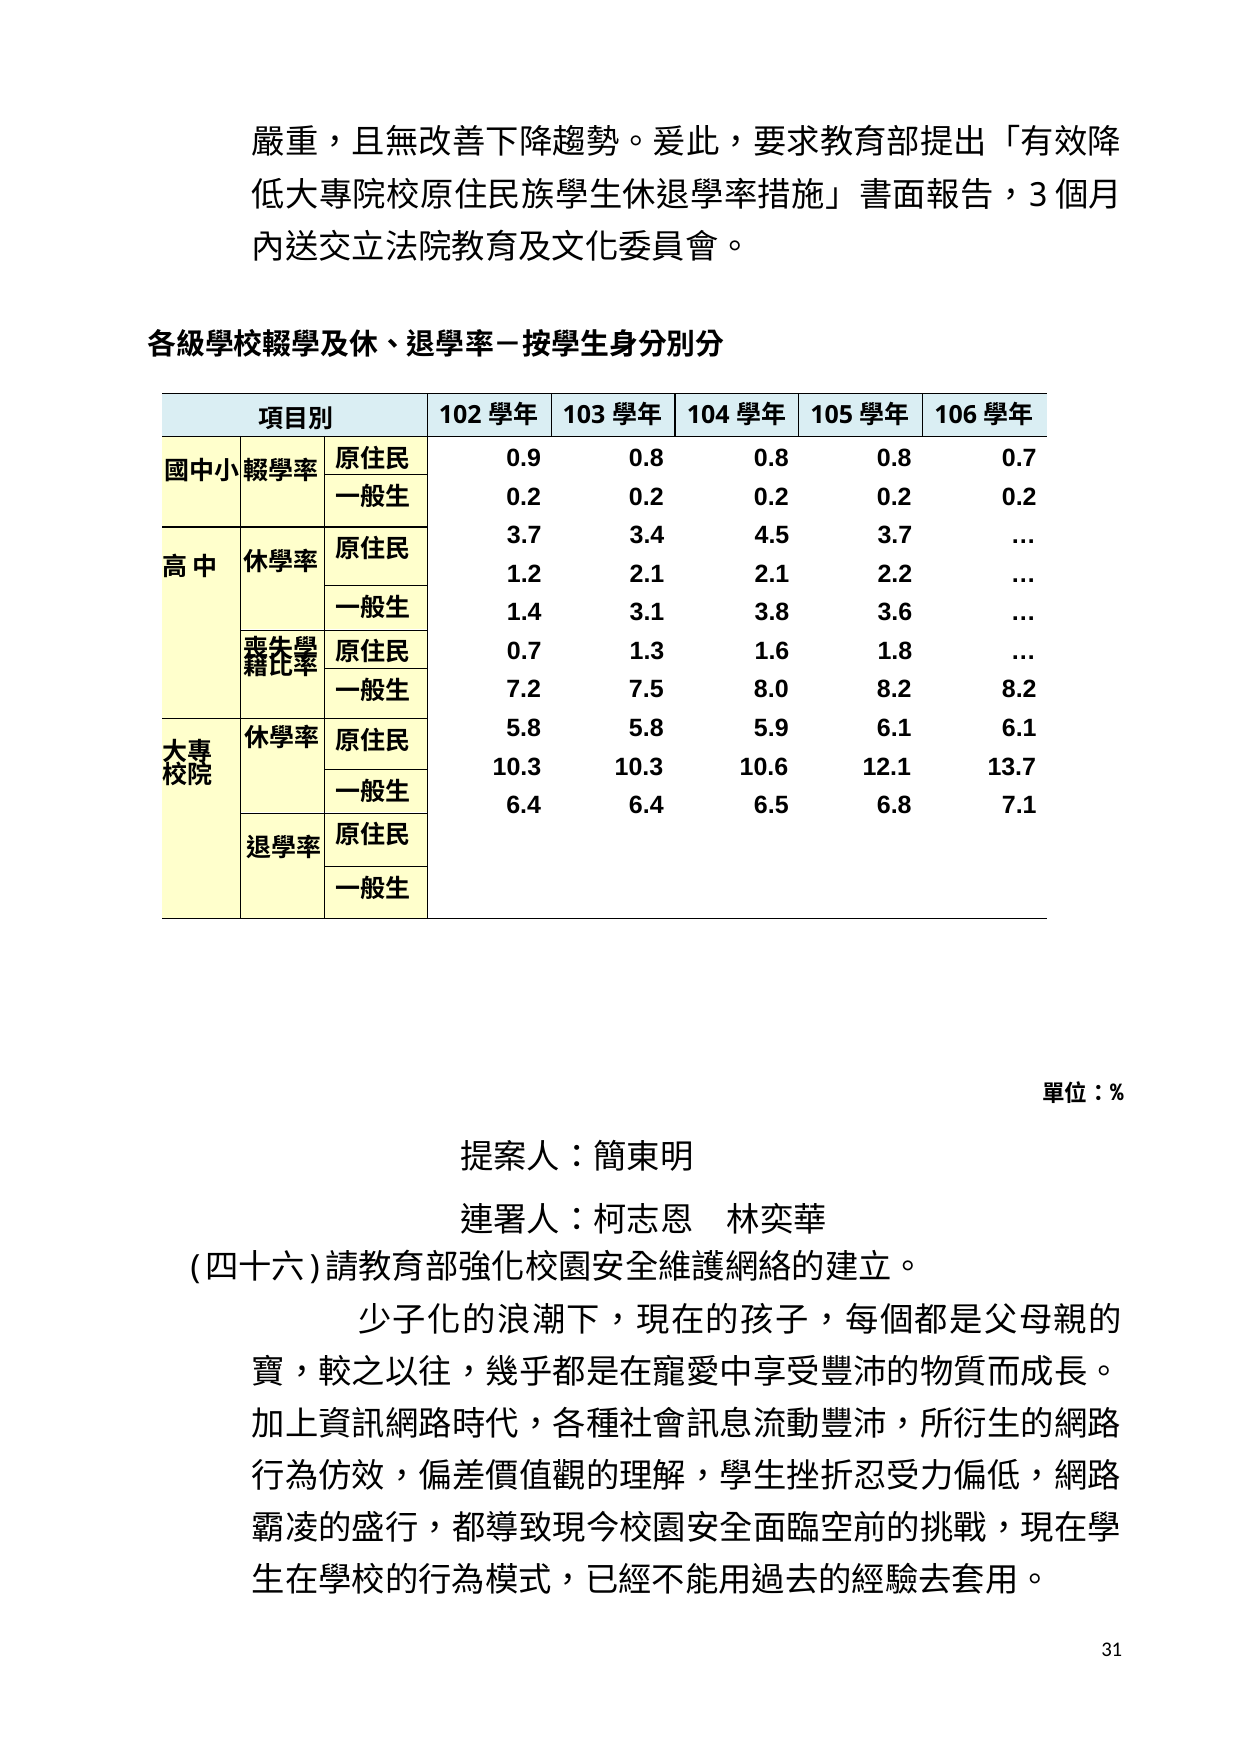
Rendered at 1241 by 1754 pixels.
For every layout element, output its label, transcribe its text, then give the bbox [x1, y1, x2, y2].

table_header 106 學年 [923, 394, 1047, 436]
table_cell 原住民 [325, 631, 427, 668]
table_cell 高 中 [162, 528, 240, 718]
table_header 104 學年 [676, 394, 798, 436]
table_cell 原住民 [325, 528, 427, 585]
table_cell 0.9 0.8 0.8 0.8 0.7 0.2 0.2 0.2 0.2 0.2 3.7 3.4 4.5 3.7 … 1.2 2.1 2.1 2.2 … 1.4 3.1 3.8 3.6 … 0.7 1.3 1.6 1.8 … 7.2 7.5 8.0 8.2 8.2 5.8 5.8 5.9 6.1 6.1 10.3 10.3 10.6 12.1 13.7 6.4 6.4 6.5 6.8 7.1 [428, 437, 1047, 918]
table_cell 退學率 [241, 814, 324, 918]
table_cell 一般生 [325, 586, 427, 629]
table_cell 休學率 [241, 528, 324, 629]
text 嚴重，且無改善下降趨勢。爰此，要求教育部提出「有效降低大專院校原住民族學生休退學率措施」書面報告，3個月內送交立法院教育及文化委員會。 [185, 112, 1122, 268]
table_cell 大專 校院 [162, 719, 240, 918]
text 少子化的浪潮下，現在的孩子，每個都是父母親的寶，較之以往，幾乎都是在寵愛中享受豐沛的物質而成長。加上資訊網路時代，各種社會訊息流動豐沛，所衍生的網路行為仿效，偏差價值觀的理解，學生挫折忍受力偏低，網路霸凌的盛行，都導致現今校園安全面臨空前的挑戰，現在學生在學校的行為模式，已經不能用過去的經驗去套用。 [185, 1289, 1122, 1602]
table_header 項目別 [162, 394, 427, 436]
table_cell 一般生 [325, 867, 427, 918]
text 單位：% [147, 362, 1123, 1112]
table_cell 喪失學 籍比率 [241, 631, 324, 718]
table_cell 原住民 [325, 814, 427, 866]
text (四十六)請教育部強化校園安全維護網絡的建立。 [185, 1237, 1122, 1289]
table_header 105 學年 [799, 394, 922, 436]
table_cell 原住民 [325, 719, 427, 769]
table_cell 休學率 [241, 719, 324, 812]
table_cell 國中小 [162, 437, 240, 526]
table_cell 一般生 [325, 770, 427, 812]
table_cell 輟學率 [241, 437, 324, 526]
text 各級學校輟學及休、退學率－按學生身分別分 [147, 300, 1026, 362]
text 連署人：柯志恩 林奕華 [460, 1175, 1122, 1237]
table_cell 一般生 [325, 669, 427, 718]
text 提案人：簡東明 [460, 1112, 1122, 1175]
table_header 103 學年 [552, 394, 674, 436]
table_cell 一般生 [325, 475, 427, 526]
table_cell 原住民 [325, 437, 427, 474]
table_header 102 學年 [428, 394, 551, 436]
